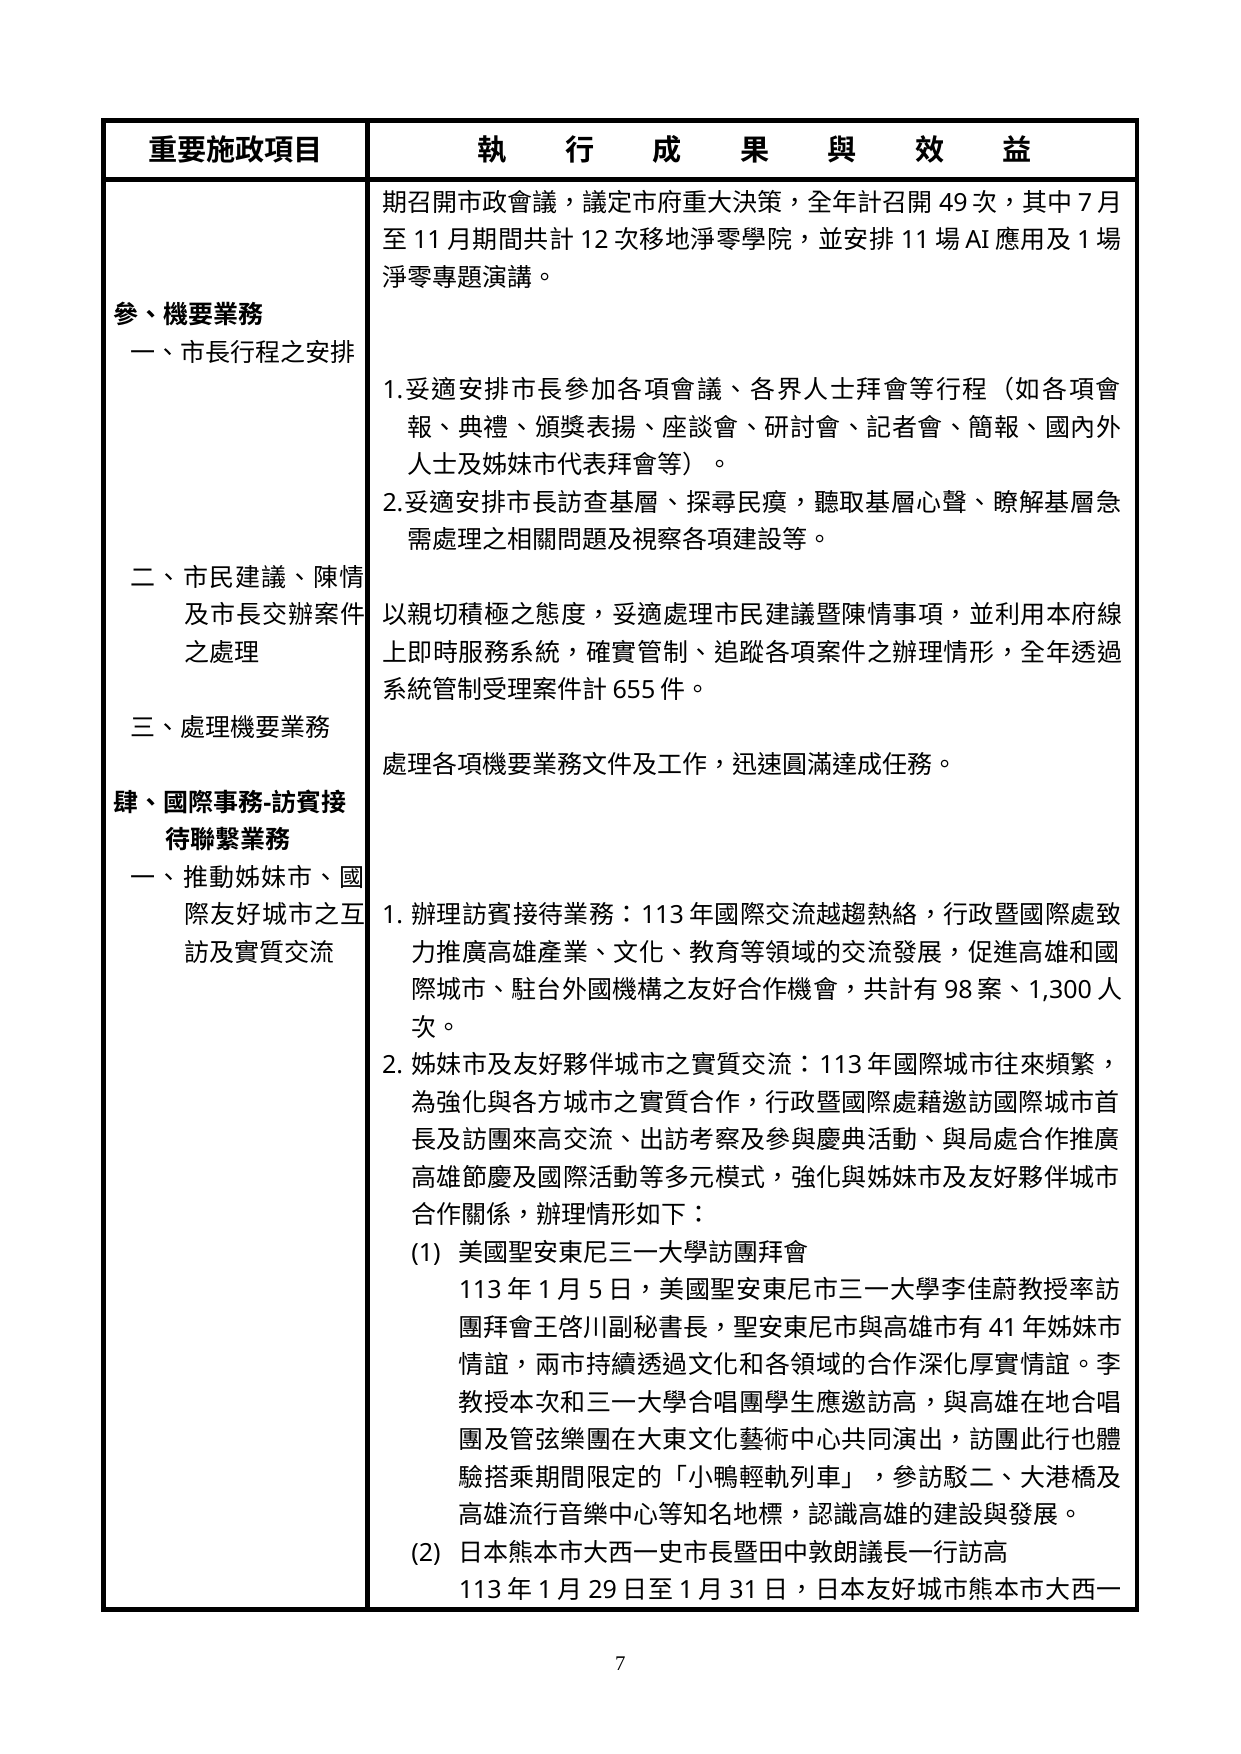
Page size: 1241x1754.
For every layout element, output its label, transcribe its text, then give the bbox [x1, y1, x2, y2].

table_header 執 行 成 果 與 效 益 [370, 123, 1135, 177]
table_cell 1.辦理四維及鳳山行政中心環境美綠化 (1)針對四維及鳳山行政中心大樓四周及庭園景觀樹木、花草進行綠美化，定期修剪整理，提供市民舒適的洽公環境。另於公共走道，定期更換擺飾各種花木盆栽，以提升辦公環境景觀，淨化室內空氣。 (2)依據本府四維及鳳山行政中心大樓環境清潔維護實施計畫，辦理環境清潔暨美綠化績效考核2次。 2.加強四維及鳳山行政中心會場利用 (1)為有效提供場地資訊，增進集會場所使用率，於行政暨國際處網站提供會場現況照片、設備簡介、場地使用申請書及單一申請窗口等申辦服務資訊。 (2)113年度四維行政中心中庭、廣場及大禮堂計開放109場次，各會議室等受理申請使用計1,468場次；鳳山行政中心中庭、廣場、大禮堂及多媒體會議室計開放155場次，各會議室等受理申請使用886場次。 3.推動綠色環保採購及優先採購身心障礙福利機構物品 113年度綠色採購，指定項目採購達成率為100%；另113年度優先採購身心障礙福利機構團體生產物品，達成法定比例5%。 4.打造與民眾友善互動之公共空間 (1)受理本府各機關學校申請於四維及鳳山行政中心電梯內海報夾張貼海報計27次，讓市政服務資訊更普及，延伸本府服務市民朋友的觸角。 (2)受理本府各機關學校申請於四維行政中心中庭LED電視牆播放市政宣導短片。 1.辨理四維及鳳山行政中心建築、水電、空調、消防、電梯、通信、廣播、監視系統等公共設備之保養維護管理及各機關申請維修，113年度受理案件計886件，有效維護辦公環境正常運作。 2.辦理四維及鳳山行政中心大樓「高低壓電氣設備檢驗」、「消防設備安全檢查及改善」、「建築物公共安全檢查申報」、「溫室氣體盤查輔導及外部查證案」等業務，以確保公共安全及節能減碳。 1.經管市有宿舍44間，包括首長宿舍3間、多房間職務宿舍32間、單房間職務宿舍6間及眷舍3間。 2.首長職務宿舍（市長官邸）活化，並提供予機關學校或經政府立案之公司、行號或團體等申請辦理展覽、座談會、會議等使用，113年度受理申請借用37場次。 3.為維護宿舍居住品質，不定期派員進行宿舍設施巡查，力求即時修繕、設備汰換。每年6、12月辦理2次宿舍居住事實查考作業。 4.部分宿舍空地及眷舍空屋提供予前金區公所作為綠美化基地及里民休閒聯誼處所，以活化使用。 1.辦理財產新增或報廢減損作業，亦按期彙送各類統計報表至管理系統。 2.經管四維及鳳山行政中心之財產及物品年度盤點工作。 3.不定期辦理財產清查移撥、捐贈、變賣等，以活化並發揮財產最大使用價值。 1.辦理四維行政中心辦公大樓113年防護團講習，參訓人員66人。 2.辦理四維、鳳山行政中心辦公大樓場域113年度自衛消防編組訓練各2次，並將演練成果彙送主管機關消防局備查。 1.辦理四維及鳳山行政中心消防設備汰換工程，提升幫浦能效，新增授信總機自我偵測及防護、多樣式語音警報及警報自動再鳴響功能。 2.辦理鳳山行政中心節能績效保證專案，汰換鳳山行政中心前棟2台冰水主機，降低耗電量，提升使用能效並落實節能減碳。 1.本府臨時人員進用之審核 依據高雄市政府所屬各機關學校臨時人員進用及運用要點規定，合理審核各機關提報進用臨時人員需求，以撙節公帑。截至113年底召開進用臨時人員審核小組會議計11次，審核衛生局、運動發展局、教育局等機關31項提案，同意進用223人。 2.辦理績優基層人員選拔與表揚活動 於113年7月8日假四維行政中心大禮堂由陳其邁市長親自頒獎，表揚50名績優基層人員，頒發獎座及每人獎金1萬元，以肯定辛勞奉獻的基層同仁。 3.辦理職工管理研習 113年分別辦理KPSN2職工人事系統功能說明與實機操作班共4場次，計132人參訓，以提升本府各機關學校職工管理人員對於職工之僱用、待遇給與、差假勤惰、考核獎懲、退休撫卹及人事資料管理等專業知能。 4.辦理基層人員研習講座 113年辦理別讓你的勞保權益睡著了研習班、我的退休後人生研習班、培養職場情緒傷害防護力研習班等3場研習課程，計110人參訓，充實本府各機關所屬基層人員工作知能及啟發工作熱忱。 5.完成勞工退休準備金專戶撥補 為符合勞動基準法第56條第2項規定，113年完成本府各機關勞工退休準備金專戶撥補差額2億3,930萬977元。 6.控管職工人事費成長 依據本府事務勞力替代措施推動方案及開源節流實施要項計畫，落實員額精簡政策，控管人事費成長。113年計精簡工友224人，節省經費1億5,167萬元，精簡業務助理51人，節省經費2,214萬元，共計節省經費1億7,381萬元。 7.辦理工友網路徵才 為落實節能減紙政策，本府所屬各機關、學校如有工友(含技工、駕駛)缺額，可將徵才資訊送行政暨國際處，統一於工友事求人網頁公告，讓職工同仁上網閱覽。113年協助各機關上網公告212次，預估可節省紙張及碳粉費用16萬8,460元。 1.辦理車輛先期審查作業 依據高雄市政府年度施政計畫先期作業要點及中央政府各機關學校購置及租賃公務車輛作業要點，辦理114年度購置公務車輛先期審查作業，共計核列電動車12輛、油電小客車28輛、電動機車96輛、特種車480輛及續租87輛等，經費合計5億4,095萬8,000元。 2.辦理線上申請派用公務車 113年度於線上申請派遣公務車（含禮賓車）計1,543車次。 3.核發臨時停車證 依高雄市政府四維及鳳山行政中心停車場使用管理要點規定113年核發公務臨時停車證1萬709張。 4.製發兩行政中心公務汽機車使用之平面及地下停車證 依高雄市政府四維及鳳山行政中心停車場使用管理要點規定，製發 114~115年停車證數量956張。 1.113年4月25、26日配合監察院辦理112年度第2次地方機關巡察，巡察委員為林國明委員及張菊芳委員，除受理民眾暨團體陳情計9件次外，並分別赴市議會拜會議長康裕成及本府拜會市長陳其邁。且巡察「高雄輕軌交通事故研析與因應策略」，並實地視察「前鎮街口」，另巡察「長期照顧政策執行情形」，並實地視察「高雄市高齡整合長期照護中心」。 2.113年10月24、25日，配合監察院辦理113年度第1次地方機關巡察，巡察委員為葉宜津委員及王美玉委員，除受理民眾暨團體陳情計3件次外，並分別赴市議會拜會議長康裕成及本府拜會市長陳其邁。且巡察「高雄立市楠梓足球場之管理及營運情形」，並實地視察「高雄立市楠梓足球場」，另巡察「茂林情人谷溫泉會館重新營運困境與活化措施」，並實地視察「茂林情人谷溫泉會館」。 1.辦理行政暨國際處研考業務管控及處理。 2.辦理電話服務品質及禮貌測試 依據「高雄市政府行政暨國際處電話服務品質及禮貌測試執行計畫」，不定期進行電話服務品質及禮貌測試，113年度計辦理2次測試、抽測計16人次，導入專業、親切、高效率的電話服務品質，建立良好服務形象，提升服務品質。 3.辦理113年度風險管理作業 為加強各機關內部各項施政計畫管控及落實執行，市府函文請各機關於110年起參照行政院相關規定辦理風險管理作業，行政暨國際處依市府規定於113年2月28日前完成113年度「行政暨國際處風險管理作業計畫書」，俾據以執行，以落實風險管理，實現施政績效。 為保障消費者權益，主動會同主管機關查察主要消費場所及消費商品，如預售屋銷售建案及飯店房價稽查、學校營養午餐、汽車維修定型化契約、自助洗衣店及健身中心聯合查核、觀光遊樂業檢查暨督導考核、果菜批發市場醃漬食品抽驗、月子中心查核、瘦身美容業聯合稽查等項目，加強查察大型百貨公司、商場、量販及視聽歌唱民生消費食品安全及物價查訪，並在重要民俗年節期間，加強民生食品消費安全查察工作，113年計查核47次、212家。 1.建置消費者保護專屬網頁，提供消費者保護相關資訊，並加強消費者保護知識教育宣導。 2.113年行政暨國際處消費者保護官透過媒體專訪，或受邀請擔任講座或至機關學校、民間團體等進行消費者保護教育宣導，共計17場次。 3.不定期的透過網路、電台、有線電視跑馬燈等管道，加強宣導「1950消費者服務專線」與消費者保護相關資訊。 1.113年10月8日與行政院消費者保護處於市府合辦教育研習，課程計有「訂席、外燴服務定型化契約應記載及不得記載事項及契約範本介紹」及「線上遊戲服務爭議之預防與處理」。 2.參加人員計有本府消保業務目的事業主管機關、社團法人台灣消費者保護協會、財團法人中華民國消費者文教基金會南區分會及本府消保志工等52名參加。從衛福部依據消保法第17條所研擬的「訂席、外燴（辦桌）服務定型化契約應記載及不得記載事項」草案及修法歷程介紹、出席人數未達保證桌人數企業經營者得提供寄桌或等值商品服務等，到網路連線遊戲常見爭議（外掛使用、代儲、現金交易、機會型商品、契約終止及退費），對於訂席、外燴服務定型化契約及線上遊戲服務爭議之處理實務有更深刻的認識，有利於協助處理民眾消費爭議，俾保障市民消費權益。 為進一步有效保障消費者權益，113年受理消費事件諮詢計1萬8,752人次；受理消費爭議第一次申訴6,552件，第二次申訴1,418件；辦理消費爭議調解會議計12次，調解204件。 1.遴聘本市消費爭議調解委員會委員 依據「直轄市縣(市)消費者爭議調解委員會設置要點」第2點規定，敦聘府外學者、專業人士、工商團體及消保團體代表等11人與本府消保官4人，擔任本市消費爭議調解會委員，任期自112年3月1日至114年2月28日。 2.遴聘本府消費者保護委員會委員 依據「高雄市政府消費者保護委員會設置要點」第3點辦理，聘請專家學者、工商團體、消保團體及青年學生代表等9人與本府機關代表7人，籌組本府消費者保護委員會，現由羅副市長擔任召集人，任期自112年6月1日至114年5月31日。 分別於113年6月27日、12月25日，召開本府消費者保護委員會議，討論「加強瘦身美容服務查核工作報告，俾預防爭議並維護消費者權益」專案報告、「持續落實托育服務監督管理，以保障市民消費權益」專案報告、「加強夜市、市場攤商安全衛生與充分揭露交易資訊管理，以有效預防與處理消費爭議」專案報告、「持續落實路外停車場管理，俾有效保障消費者權益」專案報告等議案，精進本府消保工作，俾保障民眾消費權益。 賡續擴大本府公文電子交換服務範疇，提升公私部門間之業務溝通聯繫效率，依據「高雄市政府公文電子交換作業要點」，持續受理本市民間組織及團體申請使用本府公文電子交換服務。截至113年12月已受理106個民間組織及團體之申請服務，提升文書資訊服務效能，兼以落實節能減紙減碳政策。 1.113年度辦理原住民事務委員會、海洋局、橋頭、杉林、桃源、那瑪夏、苓雅、路竹、阿蓮、茄萣、旗山區公所等11個機關考評作業，考評結果路竹區公所甲等，將持續辦理各機關檔案管理考評，強化各機關檔案管理效能及檔管人員素質，妥善保存施政紀錄。 2.輔導高雄市政府青年局、高雄市立中醫醫院參加國家發展委員會檔案管理局第21屆金檔獎評獎；輔導稅捐稽徵處黃科員香樺參加第21屆金質獎而獲獎。截至113年，本府計有36個機關榮獲金檔獎、47位檔管人員榮獲金質獎殊榮，績效全國第一。 3.賡續辦理府管檔案移交作業，提升檔案典藏、檢調及應用效益。 1.為強化核心系統-本府第二代公文整合系統及公文電子交換系統之資訊安全，於113年12月5日通過第三方複驗，維持行政暨國際處ISO 27001:2022證書有效性。 2.113年7月29日與113年7月31日辦理行政暨國際處資安政策與目標宣導暨資通安全研習課程，計2場次、117人次參訓。 1.為促進公眾參與，增進民間對公共事務的瞭解、信賴及監督，配合本府開放資料(Open Data)政策，113年計已開放27項資料集供民眾下載使用。同時逐步轉置資料集格式為開放性格式，提升開放資料質量及可用性，讓政府施政資料得以活化加值運用。 2.為落實市政資訊公開，促進民眾了解相關施政及權益，每週一、四定期發行「高雄市政府電子公報」，彙整刊載本府市法規、行政規則、各式政令、公告、公式送達等各類攸關民眾權益之資訊，作為民眾與本府間溝通的橋梁，全年計出刊125期。 為增進市府各機關橫向聯繫、加強各機關與區公所間溝通協調，定期召開市政會議，議定市府重大決策，全年計召開49次，其中7月至11月期間共計12次移地淨零學院，並安排11場AI應用及1場淨零專題演講。 1.妥適安排市長參加各項會議、各界人士拜會等行程（如各項會報、典禮、頒獎表揚、座談會、研討會、記者會、簡報、國內外人士及姊妹市代表拜會等）。 2.妥適安排市長訪查基層、探尋民瘼，聽取基層心聲、瞭解基層急需處理之相關問題及視察各項建設等。 以親切積極之態度，妥適處理市民建議暨陳情事項，並利用本府線上即時服務系統，確實管制、追蹤各項案件之辦理情形，全年透過系統管制受理案件計655件。 處理各項機要業務文件及工作，迅速圓滿達成任務。 辦理訪賓接待業務：113年國際交流越趨熱絡，行政暨國際處致力推廣高雄產業、文化、教育等領域的交流發展，促進高雄和國際城市、駐台外國機構之友好合作機會，共計有98案、1,300人次。 姊妹市及友好夥伴城市之實質交流：113年國際城市往來頻繁，為強化與各方城市之實質合作，行政暨國際處藉邀訪國際城市首長及訪團來高交流、出訪考察及參與慶典活動、與局處合作推廣高雄節慶及國際活動等多元模式，強化與姊妹市及友好夥伴城市合作關係，辦理情形如下： 美國聖安東尼三一大學訪團拜會 113年1月5日，美國聖安東尼市三一大學李佳蔚教授率訪團拜會王啓川副秘書長，聖安東尼市與高雄市有41年姊妹市情誼，兩市持續透過文化和各領域的合作深化厚實情誼。李教授本次和三一大學合唱團學生應邀訪高，與高雄在地合唱團及管弦樂團在大東文化藝術中心共同演出，訪團此行也體驗搭乘期間限定的「小鴨輕軌列車」，參訪駁二、大港橋及高雄流行音樂中心等知名地標，認識高雄的建設與發展。 日本熊本市大西一史市長暨田中敦朗議長一行訪高 113年1月29日至1月31日，日本友好城市熊本市大西一史市長與田中敦朗議長共率府會訪團訪高，拜會陳其邁市長商談半導體產業、城市交通及水資源運用等議題，並前往考察輕軌、捷運等市政建設，了解高雄城市發展規劃及成果。 日本熊本縣知事公室訪高拜會及參訪輕軌 113年2月6日，日本友好城市熊本縣知事公室廣報組山本智勇一行拜會行政暨國際處及觀光局，與本市交流觀光行銷及物產宣傳策略，並參訪輕軌熊本熊車廂。 邀請姊妹市及友好夥伴城市參與2024高雄燈會 113年2月18日至2月20日，行政暨國際處邀請姊妹市及友好夥伴城市訪高，參加「2024冬日遊樂園」活動並欣賞黃色小鴨，共有來自友邦史瓦帝尼首都姆巴巴內市、美國波特蘭市、韓國釜山市、日本熊本縣、熊本市、佐渡市等六個城市代表團齊聚高雄，一同見證高雄10年來的蛻變。訪團除觀賞睽違10年重返高雄的黃色小鴨、體驗創意自力造筏、冬日遊樂園市集外，亦搭乘輕軌參訪亞洲新灣區、駁二藝術特區、高雄流行音樂中心，也參觀衛武營國家藝術中心、佛光山，以及前往美濃進行手繪紙傘、現採橙蜜番茄等活動，讓各國訪賓深刻感受高雄豐富的自然與人文特色。 史瓦帝尼王國姆巴巴內市市長率團訪高拜會 113年2月18日，史瓦帝尼王國首都姆巴巴內市時任Vusi Wilson Tembe市長率團參加2024高雄燈會並拜會陳其邁市長，增進兩市教育等領域之深入互動。 美國波特蘭市市政委員率團訪高拜會 113年2月20日，美國奧勒岡州波特蘭姊妹市由時任丹瑞安（Dan Ryan）市政委員率市府成員，偕同波特蘭－高雄姊妹市協會、玫瑰節基金會、皇家玫瑰協會共18人參加高雄燈會並拜會高雄市政府，與羅達生副市長就促進兩市學生教育交流等議題進行討論。 羅達生副市長率團訪問日本熊本縣及熊本市友好城市 113年2月26日至2月29日，羅達生副市長率行政暨國際處、經濟發展局訪問日本熊本縣市，持續強化雙邊觀光文化、運動、半導體產業及智慧淨零等議題交流，羅達生副市長並與熊本市大西一史市長簽署「新創事業交流合作備忘錄」，以及拜會熊本縣時任蒲島郁夫知事就半導體產業、觀光、交通等議題交換意見，羅副市長亦參觀熊本產業復興博覽會高雄館，帶動高雄品牌宣傳效益。 高雄與科索沃首都普里斯提納締結姊妹市 113年3月20日至3月23日，科索沃首都普里斯提納市拉瑪（Përparim Rama）市長率團訪高參與「2024智慧城市論壇暨展覽」，並於22日拜會陳其邁市長舉行姊妹市締盟儀式，普里斯提納市成為高雄第39個姊妹市及友好夥伴城市。兩座城市未來將於智慧交通、智慧醫療、數位轉型、文化及教育等領域推動實質合作。 協助邀請姊妹市及友好夥伴城市參加「2024智慧城市論壇暨展覽」 113年3月21日至23日，本市辦理「2024智慧城市論壇暨展覽」，行政暨國際處協助邀請姊妹市及友好夥伴城市參加，共有史瓦帝尼姆巴巴內市及菲律賓宿霧市參與。 A.史瓦帝尼王國姆巴巴內市副市長訪高參與「2024智慧城市論壇暨展覽」 113年3月21日至3月23日，史瓦帝尼王國首都姆巴巴內市時任Ayandza Given Mcebo Sigudla副市長受邀參加「2024智慧城市論壇暨展覽」，並於21日拜會羅達生副市長，雙方暢談兩市智慧城市發展，並就英語教育師資等議題進行交流。 B.菲律賓宿霧市市長率團參與「2024智慧城市論壇暨展覽」 113年3月21日至3月24日，時任菲律賓宿霧市麥克．拉瑪(Michael L. Rama)市長率團參與「2024智慧城市論壇暨展覽」活動，並於22日拜會陳其邁市長，陳市長表示，高雄和宿霧都為重要的港灣城市，期待能與宿霧市深化觀光、文化、淨零、產業等領域的合作，深化姊妹市關係。拉瑪市長則回應，兩市擁有超過50年歷史的姊妹市關係，盼能透過參與智慧城市展覽交流各項經驗，提升雙方城市友好情誼。 出訪美國波特蘭姊妹市參與「波特蘭玫瑰節」 113年6月5日至10日，時任陳盈秀副秘書長與市議會及高雄樹德家商表演團隊聯合出訪美國波特蘭姊妹市，參與該市年度盛會「波特蘭玫瑰節」。期間並拜會時任丹瑞安(Dan Ryan)市政委員、出席由時任泰德惠勒(Ted Wheeler)市長舉辦之姊妹市接待會，亦參與玫瑰節花車大遊行，欣賞樹德家商學生「金球飛舞」表演。 邀請姊妹市及友好夥伴城市參與「2024愛河端午龍舟嘉年華」 113年6月9日至11日，行政暨國際處與運動發展局合作，邀請姊妹市及友好夥伴城市參加「2024愛河端午龍舟嘉年華」，計有日本熊本縣及熊本市、美國小岩城市與會。除體驗愛河划龍舟以外，亦安排訪賓參訪內惟藝術中心、高雄市立圖書館總館，體驗藍曬印相法文創手作，以及搭乘輕軌和文化遊艇，遊覽知名的龍貓隧道、亞洲新灣區建設等，帶領訪賓認識高雄的多元魅力與市政發展進程。 高雄與聖克里斯多福及尼維斯首都巴士底締結姊妹市 113年6月25日，我國友邦聖克里斯多福及尼維斯總理特倫斯‧德魯(Terrance Drew)訪高與陳其邁市長會晤，雙方分別代表高雄市及克國首都巴士底市(Basseterre)簽署姊妹市協定，巴士底市成為高雄市第40個締盟城市。陳市長並與德魯總理共同揮舞繪有台克兩國國旗以及高雄城市意象的「大漁旗」，象徵兩國、兩市共榮發展，也盼未來高雄與巴士底在智慧城市、醫療、永續發展以及觀光文化等領域發展實質合作，促進城市關係、深化兩國民主邦誼。 李懷仁副市長率團參與日本友好城市八王子市之八王子祭 113年8月3日至5日，李懷仁副市長率教育局、民政局，並偕中華藝術學校師生出訪參與日本友好城市八王子市之八王子祭，期間拜會八王子市初宿和夫市長與NPO八王子台灣友好交流協會黑須隆一理事長，交流產業、城市治理、農產品及教育等議題。訪團亦參訪東京多摩未來資訊中心、橫濱倉庫群以及豐洲美術館，拓展和日本之交流機會。 2024高雄國際夏令營 113年8月15日至19日，行政暨國際處舉辦「2024高雄國際夏令營」，邀請本市之姊妹市及友好夥伴城市，以及各國大學生來高，與在地大學生一起從藝術文化、市政建設、科技產業等方面深度認識高雄特色。今年活動有來自美國、日本、韓國、越南、菲律賓、墨西哥、馬來西亞、斯洛伐克8國及台灣共35名大學生參加，於5天4夜行程裡參觀高雄流行音樂中心、駁二藝術特區與圖書館總館永續綠建築，並搭乘輕軌體驗高雄低碳運具、深入美濃品味客家傳統風情、在日光小林社區感受大武壠族的原民活力，充分體驗高雄科技與文化兼具的魅力，也讓各國學生透過夏令營的互動分享建立緊密情誼、從青年世代扎根高雄與國際間的友好交流關係。 歡迎史瓦帝尼王國青年外籍老師 113年9月13日，行政暨國際處張硯卿處長偕教育局吳立森局長代表市府設宴歡迎非洲友邦史瓦帝尼青年外籍老師，前來高雄各級學校進行英語教學。張硯卿處長感謝青年教師協助推進高雄的雙語教育，並進一步深化本市與史瓦帝尼首都姆巴巴內市的姊妹市情誼與實質互動。 與象牙海岸聖佩德羅市締盟結姊妹市 113年11月5日，象牙海岸聖佩德羅市西塞（KEITA Nakaridja EPSE CISSE）市長率團訪高，與陳其邁市長簽署高雄市與聖佩德羅市姊妹市協定，聖佩德羅市成為高雄第41個姊妹市及友好夥伴城市，厚實台象兩國情誼，也是外交部111年復設駐象牙海岸台北代表處以來，具指標性與象徵性的台非城市關係重要進展。陳市長表示，高雄與聖佩德羅市同為港灣城市，雙方將攜手開啟青年教育、文化等領域進一步合作。 「大港好克─國際學伴計畫」深化友邦及姊妹市互動 113年11月23日至24日，為促進高雄與聖克里斯多福及尼維斯首都巴士底姊妹市青年國際交流，市府首度與聖克里斯多福及尼維斯大使館合辦「大港好克─國際學伴計畫」，兩天活動帶領兩國學子走訪高雄駁二藝術特區、大港橋及進行哈瑪星文史巡禮等，並透過一對一學伴友好互動深化青年國際情誼。 與駐台機構合辦城市行銷等國際活動 與法國在台協會、台灣法國人協會合辦「法國生活節在高雄」 113年6月7日至9日，本府與法國在台協會、台灣法國人協會首度合辦「法國生活節在高雄—普羅旺斯的海風，相遇在駁二」活動，包含法式美食、手作市集、文化體驗及法式餐廳等內容，搭配來自法國的表演團體演出、露天電影、主題講座、足球與滾球運動體驗及企業圓桌論壇等活動，3天活動累計超過11萬人次參與，促進高雄與法國多元交流與連結。 與日本台灣交流協會首度合辦「2024台日大港水果祭」 113年8月24日至25日，市府與日本台灣交流協會首度合辦「2024台日大港水果祭」，於高雄流行音樂中心海風廣場邀集百家攤商市集，共同推廣台日水果、相關週邊食品及商品，行銷城市特色及物產，並透過舞台表演、互動遊戲，以及邀請台日人氣KOL出席，促進台日文化交流，兩天活動共吸引10萬民眾到場體驗台日年度夏日盛事。 與西班牙商務辦事處首度合辦西班牙國慶慶祝會 113年10月18日，市府與西班牙商務辦事處合作，首度於高雄舉行西班牙國慶慶祝會，陳其邁市長感謝西班牙支持台灣的國際參與，以及選擇高雄舉辦國慶慶祝會；西班牙商務辦事處Eduardo Euba處長亦感謝市府對活動之協助，期盼持續強化合作。 與印度台北協會首度合辦「印度排燈節」 113年10月26日，市府與印度台北協會首次合作舉辦「印度排燈節」，活動包含充滿印度風情的舞台歌舞表演，匯聚印度美食、Henna手繪及工藝品的特色市集，並安排仙女棒體驗及煙火秀展現排燈節「內心之光」節日意象，吸引逾3萬人次參與這場印度文化盛典。陳其邁市長、印度台北協會葉達夫會長，以及駐高機構代表和台印貴賓皆共襄盛舉，與在場民眾共度溫馨繽紛的印度節慶。 協助辦理城市國際活動 協助辦理「2024智慧城市論壇暨展覽」訪賓拜會 113年3月21日至23日，本市辦理「2024智慧城市論壇暨展覽」，行政暨國際處協助辦理斐濟首都蘇瓦市特維塔主席拜會、亞太都市合作網(CityNet) 金正基時任執行長拜會。 協助邀請駐台機構參與「2024愛河端午龍舟嘉年華」 113年6月9日至11日，行政暨國際處與運動發展局合作，邀請駐台機構參加「2024愛河端午龍舟嘉年華」，計有美國在台協會高雄分處、日本台灣交流協會高雄事務所、馬尼拉經濟文化辦事處高雄分處、泰國貿易經濟辦事處高雄勞工處、海地大使館、馬紹爾群島共和國大使館、史瓦帝尼大使館、波蘭台北辦事處、法國在台協會、英國在台辦事處、西班牙商務辦事處、印度台北協會參與體驗愛河龍舟比賽盛會。 出訪考察交流 林欽榮副市長率團參與新加坡世界城市高峰會 113年6月1日至5日，林欽榮副市長率團赴星參加2024世界城市高峰會並發表演講，展現高雄近年致力於發展智慧城市的成果，會中亦與各國代表進行經驗分享交流。訪問期間也參訪新加坡水利工程設施、社會住宅及拜會建屋發展局等單位，了解星國都市規劃及建設政策成果。 林欽榮副市長率團出訪日本和歌山市簽署交流促進備忘錄 113年11月12日至14日，林欽榮副市長與市議會康裕成議長率府會代表團訪問日本和歌山市，與尾花正啓市長簽署交流促進備忘錄，攜手推動經貿、教育、體育及觀光等領域之實質合作。 接待重要國際貴賓及活動辦理 史丹佛大學學者訪團訪高拜會 113年1月3日，美國史丹佛大學胡佛研究所祁凱立（Dr. Kharis Templeman）博士與美國奧克蘭大學蘇巧寧副教授率領奈特—漢尼斯學者獎學金（Knight-Hennessy Scholars）訪團拜會市府，與陳其邁市長討論半導體、商業、人文教育、社會福利等多元議題。 台灣安倍晉三之友會訪高拜會 113年1月22日，台灣安倍晉三之友會由葉建揚執行長偕同時任日本產經新聞台北支局矢板明夫支局長，率錄取該會第二屆獎學金的日本在台留學生訪高拜會陳其邁市長。陳市長表示感謝台灣安倍晉三之友會長期推動台日交流，並盼日本學生於在學期間更了解台灣，讓台日關係更加友好。 日本島根縣出雲市議會訪高拜會 113年1月24日，日本島根縣出雲市議會7位市議員拜會陳其邁市長，商議增進兩市間觀光、中學生教育及農業等領域之合作交流事宜。 日本青森縣陸奧市山本知也市長訪高拜會 113年1月29日，日本青森縣陸奧市長山本知也率團拜會羅達生副市長，交流雙邊教育、海洋及觀光等合作議題。 日本富山縣光澤智樹議員訪高拜會 113年2月19日，日本富山縣議會冰見市代表光澤智樹議員拜會王啓川副秘書長，對於該市在能登半島大地震後，立即收到陳其邁市長和鼓山區長鄭明興的慰問，表達誠摯感謝。 美國加州托倫斯市台裔市長陳光豪訪高拜會 113年2月23日，美國加州托倫斯市（Torrance）陳光豪（George K. Chen）市長拜會羅達生副市長，洽談兩市經貿發展、新創產業以及淨零碳排等市政交流議題。 美國加州西柯汶納市時任吳桐淮副市長訪高拜會 113年2月26日，美國加州西柯汶納市（West Covina）時任吳桐淮（Tony Wu）副市長拜會林欽榮副市長，雙方就高雄經貿投資環境以及貿易、科技、人才、農漁產業等層面之合作機會交換意見。 日本國際友誼團愛媛俱樂部訪高拜會 113年2月27日，日本國際友誼團愛媛俱樂部由井出博美副會長率團拜會行政暨國際處，商談台日民間互動議題。 日本NPO法人OMOTENASHI國際協議會拜會 113年3月1日，日本NPO法人OMOTENASHI 國際協議會長野岩雄代表理事一行拜會行政暨國際處，就兩市於文化、教育及產業等面向之合作進行交流。 美國奧勒岡州伊凡斯眾議員拜會 113年3月15日，美國奧勒岡州伊凡斯眾議員（Paul Evans）與克萊姆（Brian Clem）前眾議員拜會郭添貴秘書長，雙方洽商教育、港口發展、防災救難演訓合作以及經貿互動等議題。 推廣高雄農特產品予日本友好學校 113年3月18日，繼112年橘高校訪高演出後，為持續深化台日之間城市及青年世代情誼，行政暨國際處、農業局、教育局及新聞局進行跨局處合作，直送高雄大樹金鑽鳳梨汁予日本京都橘高校吹奏樂部師生，高雄女中學生並特別錄製友好交流影片，邀請日本好朋友再來高雄。 與美日駐高機構推廣在地美食 113年3月19日，陳其邁市長與美國在台協會高雄分處(AITK)張子霖處長及日本台灣交流協會高雄事務所奧正史所長分享私房牛肉麵，以美食會友，並推廣在地美食文化。 紐西蘭羅托路亞市長拜會 113年3月20日，紐西蘭羅托路亞市（Rotorua）塔普塞爾市長（Tania Tapsell）拜會林欽榮副市長，雙方就城市永續發展、原住民族及觀光等合作議題交換意見。 CityNet時任金正基執行長拜會 113年3月21日，亞太都市合作網（CityNet）時任執行長金正基訪高參加 「2024高雄智慧城市論壇暨展覽」並拜會陳其邁市長，雙邊就環境永續及智慧城市等議題進行交流。 斐濟首都蘇瓦市主席特維塔拜會 113年3月23日，斐濟共和國首都蘇瓦市特維塔（Tevita Boseiwaqa）主席訪高參加「2024高雄智慧城市論壇暨展覽」，並拜會陳其邁市長商討環境永續、智慧城市等議題。 愛丁堡大學及英國CPC創新局拜會 113年3月25日，愛丁堡大學及英國CPC創新局訪高參加「2024智慧城市論壇暨展覽」並拜會行政暨國際處交流藝文、科技及智慧城市等議題。 日本東京都荒川區議員訪團拜會 113年3月26日，日本東京都荒川區議會東亞政治經濟研究會代表茂木弘議員率訪團拜會林欽榮副市長，討論高雄圖書館營運、輕軌建設及綠美化等城市發展經驗，訪團亦參訪高雄市立圖書總館，以及搭乘高雄輕軌遊覽港區與「龍貓隧道」等景點。 東京日台交流會高橋安喜夫副代表拜會 113年4月2日，一般社團法人東京日台交流會高橋安喜夫副代表拜會行政暨國際處，就鹿兒島縣鹿兒島市、種子島與本市可交流面向進行會商。 菲律賓北伊羅戈省馬諾托克省長拜會 113年4月11日，菲律賓北伊羅戈省(Province of Ilocos Norte)馬諾托克(Matthew Marcos-Manotoc)省長訪高拜會陳其邁市長。雙方洽談產業、淨零轉型、航運、再生能源、觀光與藝術文化等議題。 加拿大國際友誼團梅迪辛哈特俱樂部拜會 113年4月12日，加拿大國際友誼團梅迪辛哈特（Medicine Hat）俱樂部拜會行政暨國際處，商議國際交流及文化外交之合作等面向。 友邦巴拉圭參議長歐斐拉訪高 113年4月18日，南美洲友邦巴拉圭共和國國會暨參議院歐斐拉（Silvio Adalberto Ovelar Benítez）議長訪高，陳其邁市長歡迎並安排巴國民主友人搭乘文化遊艇，感受高雄港灣城市魅力及亞洲新灣區最新發展。郭添貴秘書長亦代表致贈紀念禮品及在地特產讓訪賓更加認識高雄特色。 阿曼國會諮詢議會財經委員會拜會 113年5月1日，阿曼國會諮詢議會財經委員會主席阿邁德．沙爾奇(H.E. Ahmed Said Al-Sharqi)議員率團拜會陳其邁市長，商討雙邊水產、觀光、經貿投資等領域交流事項。 熊本縣玉名市藏原隆浩市長拜會 113年5月27日，日本友好城市熊本縣轄下玉名市藏原隆浩市長率團訪高，與陳其邁市長針對文化表演、觀光及學生教育等合作議題交換意見。 阿拉伯聯合大公國杜拜經濟整合區管理局拜會 113年5月30日，阿拉伯聯合大公國杜拜經濟整合區管理局莫罕默德·薩瑞尼(Dr. Mohammed Al Zarooni)執行主席偕同那席爾·馬丹尼(Mr. Nasser Al Madani)資深顧問訪高拜會羅達生副市長，就智慧城市、淨零永續及經貿等議題進行交流。 日本參議院「TY會」拜會 113年7月2日，由日本參議員滝波宏文(TAKINAMI, Hirofumi)與參議員吉川有美(YOSHIKAWA, Yumi)設立之「TY會」偕友台議員訪高拜會陳其邁市長，討論各項台日互動關係議題。 與波蘭格丁尼亞市簽署城市合作意向書 113年7月30日，波蘭格丁尼亞(Gdynia)市科西奧雷克(Aleksandra Kosiorek)市長率團訪高，與陳其邁市長在波蘭台北辦事處高則叡(Cyryl Jacek Kozaczewski)處長見證下簽署城市合作意向書，期盼兩市在智慧城市等各領域展開合作，雙方並商議規劃在智慧交通、經貿、文化教育及港口發展等議題之交流。行政暨國際處亦安排訪團參訪高雄智慧運輸中心、駁二藝術特區、淨零學院、台灣港務公司及亞灣新創園，介紹高雄推動智慧城市及淨零永續成果，更加開創兩市實質合作機會。 日本眾議院佐佐木紀議員拜會 113年7月30日，身兼日華議員懇談會「地方交流促進小組」召集人的日本眾議院佐佐木紀議員訪高，與陳其邁市長會商高雄與日本學生旅行交流等合作事項。 日本和歌山市議會訪團拜會 113年7月30日，日本和歌山市議會丹羽直子議長偕日台友好和歌山市議會議員連盟遠藤富士雄會長一行訪高，與陳其邁市長洽談觀光、教育及城市交流等領域之合作。 日華親善橫濱市議會議員聯盟拜會 113年7月31日，日本「日華親善橫濱市議會議員聯盟」由小粥康弘團長率團訪高，與李懷仁副市長商談橫濱與高雄教育、災防等領域合作議題。 美國奧勒岡州4大學與文藻外語大學締結姊妹校 113年8月15日，美國奧勒岡州保羅．伊凡斯眾議員(Paul Evans)日偕同西奧勒岡大學(Western Oregon University)、東奧勒岡大學(East Oregon University)、南奧勒岡大學(Southern Oregon University)及奧勒岡理工大學(Oregon Institute of Technology)4所大學校長造訪高雄市文藻外語大學締結姊妹校，陳其邁市長及美國在台協會高雄分處張子霖處長皆出席見證簽署儀式，並樂見高雄與奧勒岡州合作關係更進一步，期許台美雙方拓展教育多元合作。 美加領袖人才參訪計畫訪團拜會 113年8月16日，外交部2024美加領袖人才參訪計畫訪團由美國麻薩諸塞州商務廳廳長郝伊平(Yvonne Hao)率團訪高，與羅達生副市長交流港口、科技、半導體產業供應鏈、智慧城市及城市外交等議題。 日本秋田縣佐竹敬久知事拜會 113年8月21日，日本秋田縣佐竹敬久知事率團訪高，陳其邁市長期待雙方於長期友好交流基礎上持續深化文化觀光及產業領域合作關係。秋田縣亦於高雄百貨辦理物產展推廣農特產品，並熱情參與2024台日大港水果祭，讓台灣及高雄民眾更加認識秋田。 英國蘇格蘭愛丁堡市議會通過高雄友好決議 113年8月22日，英國蘇格蘭首府愛丁堡市議會通過與高雄市關係(Relationship with the City of Kaohsiung)報告案，表達未來持續強化夥伴關係，並發展各領域實質交流；亦期盼高雄能與愛丁堡大學、商會等單位討論合作事宜。 日本熊本學園大學與高雄科技大學拜會 113年9月2日，日本熊本學園大學與高雄科技大學應用日語系師生拜訪行政暨國際處張硯卿處長，日本台灣交流協會高雄事務所奧正史所長共同與會。訪團透過市府簡報了解高雄發展歷史及台日友好交流歷程。 美國東南地區州議會領袖訪問團拜會 113年9月4日，美國東南地區州議會領袖訪問團由團長肯塔基州參議長史岱佛（Robert Stivers）率肯塔基州、喬治亞州、田納西州、北卡羅萊納州、南卡羅萊納州、阿拉巴馬州等東南地區六州參眾議員拜會陳其邁市長。陳其邁市長感謝美國對於台灣民主的堅定支持，盼持續深化台美青年及教育等互動關係。 出席日本「育櫻會」歡迎晚宴 113年9月12日，陳其邁市長出席由台灣之友會黃崑虎總會長舉辦之日本「育櫻會」訪團歡迎晚宴，與日本育櫻會松澤寛文會長及訪團成員交流促進台日友好關係。 英國蘇格蘭愛丁堡市議會議長視訊拜會 113年9月13日，繼愛丁堡市議會8月通過友好高雄決議案後，陳其邁市長與愛丁堡市議會時任凱米‧戴伊議長(Cammy Day)進行視訊會談，針對文化藝術、智慧城市、新創產業等議題商議合作方向。 瑞士台灣商工會聯合總會拜會 113年9月25日，瑞士台灣商工會聯合總會謝瑾會長率團拜會行政暨國際處張硯卿處長，就2025WHA日內瓦遊行、瑞士城市與高雄互動、農產和科技交流等議題進行討論。 韓國高陽市自治管理局拜會 113年9月27日，韓國高陽市自治管理局朴魯善局長率團拜會行政暨國際處張硯卿處長，就簽署友好交流合作備忘錄、教育及公務員交流等議題進行討論。行政暨國際處並協助安排參訪亞灣新創園，訪團亦與經發局就招商及會展產業等議題交換意見。 高雄首度合辦GCTF國際研討會 113年10月1日至2日，高雄市政府首度與外交部、美國在台協會、日本台灣交流協會、澳洲辦事處、加拿大駐台北貿易辦事處，以及國家災害防救科技中心、海洋委員會、國家人權委員會等單位合辦GCTF(全球合作暨訓練架構)「氣候變遷對海洋的影響」國際研討會，高雄市政府也成為全台第一個參與合辦GCTF的地方政府。羅達生副市長代表出席開幕式歡迎來自21國包括氣候變遷、海洋及科學領域的國際學者專家齊聚高雄。羅副市長分享「海洋首都」高雄作為全台最大港灣城市，持續打造智慧港灣，因應氣候變遷做出適切政策回應。行政暨國際處張硯卿處長亦代表市府進行簡報，介紹高雄港、駁二藝術特區的蛻變，以及在半導體、綠色運輸、演唱會經濟、城市外交等方面成果。共計161名與會者以實體及線上方式參與研討會，讓國際友人了解高雄城市轉型發展經驗，以促成更多國際合作機會。 友邦吐瓦魯國總理訪高 113年10月11日，友邦吐瓦魯國戴斐立(Feleti Penitala Teo)總理率團出席國慶活動並訪高會晤陳其邁市長，雙邊暢談氣候變遷、智慧防災、漁業交流、城市關係等議題。 蘇格蘭議會友台事務跨黨派小組拜會 113年10月12日，蘇格蘭議會友台事務跨黨派小組共同主席格林傑(Jamie Greene)議員、共同主席格蘿妲(Rhoda Grant)議員及雅嬁(Karen Adam)議員共同出席國慶活動，並南下拜會陳其邁市長洽談雙方智慧城市、經貿科技、醫療及城市等多元合作機會。 日本新潟縣五泉市田邊正幸市長拜會 113年10月16日，日本新潟縣五泉市田邊正幸市長率團拜會陳其邁市長，商議觀光、文化及農業領域交流，田邊市長並代表五泉市捐贈賑災金慰問山陀兒颱風災情。訪團亦於農業局與甲仙區公所安排下參訪當地商家和農家，促進芋頭等農產品及區政合作。 非洲阿彌陀佛關懷中心拜會 113年12月11日，非洲阿彌陀佛關懷中心創辦人慧禮法師帶領史瓦帝尼分院師生拜會羅達生副市長，羅副市長表示感佩阿彌陀佛關懷中心長期深耕非洲的善心義舉，市府亦拋磚引玉加入助養行列，盼與民間共同支持公益善行。院童為感謝台灣各界長年來支助的愛心善行，亦現場演唱多首經典台語歌曲，用笑容和舞蹈展現活潑與熱情。 與青森縣、陸奧市簽署國際交流促進備忘錄 113年12月16日，日本青森縣宮下宗一郎知事與陸奧市山本知也市長聯合率團訪高，於日本台灣交流協會高雄事務所奧正史所長見證下，與陳其邁市長簽署國際交流促進備忘錄，三方未來將共同推動在農漁物產、台日觀光及教育、產業等領域交流合作。 日本靜岡縣沼津市長賴重秀一拜會 113年12月17日，日本靜岡縣沼津市賴重秀一市長率團訪高，盼延續兩市因日治時期工程師飯田豐二設計下淡水溪鐵橋(高屏舊鐵橋)等事蹟結下之情誼，並促成雙方在觀光領域的推廣合作。在陳其邁市長見證下，賴重市長與觀光局長高閔琳簽署觀光交流協定，陳市長表示樂見雙方未來攜手促成更多觀光交流，大樹區公所亦安排訪團參訪飯田豐二先生建造之下淡水溪鐵橋及飯田豐二先生紀念碑等，增進兩市在歷史與觀光層面的連結與互相了解。 與烏克蘭利沃夫市簽署完整城市網絡意向書 113年12月30日，烏克蘭西部第一大城利沃夫市(Lviv)薩多維市長(Andriy Sadovyy）率團訪高拜會陳其邁市長，雙方針對醫療合作及社區重建等議題進行深入交流，並簽署「完整城市網絡(UNBROKEN Cities Network)」意向書，象徵高雄市支持和平，並對建立互助網絡的認同。 5.強化與駐台機構互動 瑞士商務辦事處陶方婭處長訪高拜會 113年1月23日，瑞士商務辦事處陶方婭(Claudia Fontana Tobiassen)處長拜會陳其邁市長，雙方就高雄經貿投資環境、觀光、產業轉型以及與瑞士的潛在合作機會交換意見。 日本台灣交流協會高雄事務所奧正史所長出席2024高雄燈會歡迎午宴 113年2月19日，行政暨國際處舉辦歡迎午宴宴請參與「2024冬日遊樂園」之姊妹市及友好夥伴城市，日本台灣交流協會高雄事務所奧正史所長亦出席和各城市代表進行互動。 陳其邁市長出席英國在台辦事處「南台灣感恩酒會」 113年2月22日，陳其邁市長出席英國在台辦事處舉辦之「南台灣感恩酒會」，並與時任鄧元翰（John Dennis）代表討論高雄與英國各項合作議題。 泰國貿易經濟辦事處文那隆代表拜會 113年3月15日，泰國貿易經濟辦事處文那隆代表履新拜會陳其邁市長，討論雙邊觀光、智慧城市及泰國陸橋計畫等交流議題。 斯洛伐克經濟文化辦事處霍布諾代表拜會 113年3月18日，斯洛伐克經濟文化辦事處霍布諾（Bruno Hromy）代表拜會陳其邁市長，探討雙方電動巴士及數位科技等領域合作。 拜會印度台北協會葉達夫會長 113年4月10日，行政暨國際處張硯卿處長拜會印度台北協會葉達夫(Manharsinh Yadav)會長，就雙方各項合作事宜交換意見。 出席2024新加坡電影節開幕記者會活動 113年4月13日，郭添貴秘書長出席由新加坡駐台北商務辦事處、文化部以及高雄電影館共同規劃舉辦之「2024新加坡電影節開幕記者會」活動，並代表市府開場致詞。 法國在台協會龍燁主任訪高拜會 113年4月17日，法國在台協會龍燁（Franck Paris）主任拜會陳其邁市長，洽商體育、藝文活動等領域之互動。 澳洲辦事處馮國斌代表訪高拜會 113年4月18日，澳洲辦事處馮國斌代表（Robert Fergusson）首度訪高拜會陳其邁市長，擔任台澳紐國會友好聯誼會長的立委邱議瑩也特別出席與會，廣泛商討淨零轉型、原住民族交流以及雙語政策合作等議題。 英國在台辦事處時任鄧元翰代表拜會 113年5月2日，英國在台辦事處時任鄧元翰(John Dennis)代表拜會陳其邁市長，洽商國際情勢、淨零轉型、教育及文化等議題。 比利時台北辦事處馬徹處長拜會 113年5月6日，比利時台北辦事處馬徹(Matthieu Baudouin A. Branders)處長首次訪高，拜會郭添貴秘書長洽談淨零、產業、離岸風電及文化交流等議題。 出席英國國王華誕慶祝晚會 113年6月20日，英國在台辦事處舉辦英國國王查爾斯三世華誕慶祝晚會，林欽榮副市長代表市府出席並進行雙邊交流。 西班牙商務辦事處Eduardo Euba處長拜會 113年6月26日，西班牙商務辦事處Eduardo Euba處長拜會陳其邁市長，商談西班牙國慶活動合作事宜，期待促進高雄與西班牙文化、觀光、經貿及港口城市之實質交流。 參與美國國慶酒會 113年7月1日，陳其邁市長參與由美國在台協會高雄分處舉辦之美國國慶酒會，並與時任美國在台協會孫曉雅處長(Sandra Oudkirk)會晤，感謝孫處長對促進台美雙邊合作之貢獻。 日本台灣交流協會片山和之代表訪高拜會 113年7月9日，日本台灣交流協會片山和之代表訪高，與陳其邁市長及日本台灣交流協會高雄事務所奧正史所長聯合拍攝「2024台日大港水果祭」活動宣傳影片，陳市長並與片山和之代表進行會談，商議深化台日交流相關合作。 法國在台協會龍燁主任拜會 113年7月9日，法國在台協會龍燁(Franck Paris)主任拜會陳其邁市長，感謝陳市長支持「法國生活節在高雄—普羅旺斯的海風，相遇在駁二」活動之舉辦，並就高雄設立法國國際學校等事項進行會商。 駐台北以色列經濟文化辦事處游瑪雅代表拜會 113年7月10日，駐台北以色列經濟文化辦事處游瑪雅(Maya Yaron)代表訪高拜會陳其邁市長，討論高雄和以色列教育、新創、淨零等領域互惠合作。 美國在台協會谷立言處長拜會 113年8月7日，美國在台協會(AIT)新任處長谷立言(Raymond Greene)首度訪高，陳其邁市長歡迎谷立言處長再度來台任職，雙方並暢談台美經貿發展、資訊安全與城市外交等議題，期盼在良好合作基礎上進一步攜手深化台美關係。 陳其邁市長錄製祝賀貝里斯獨立43週年暨台貝建交35週年致意影片 113年9月21日，貝里斯駐台大使館舉辦「貝里斯獨立43週年紀念日暨台貝建交35週年慶祝酒會」，陳其邁市長特別錄製致意影片恭賀貝國人民並祝福兩國邦誼永固。 法國在台協會學術合作暨文化處周書安處長拜會 113年9月23日，法國在台協會學術合作暨文化處周書安(Josué Serres)處長訪高拜會，與行政暨國際處張硯卿處長、教育局吳立森局長商討續辦法國生活節在高雄，以及教育交流等議題。 馬來西亞友誼及貿易中心代表艾思妮花拜會 113年9月26日，馬來西亞友誼及貿易中心代表艾思妮花(Aznifah Ghani)拜會陳其邁市長，雙方就智慧城市及經貿等領域進行交流。 印度台北協會葉達夫會長拜會 113年10月8日，印度台北協會葉達夫(Manharsinh Laxmanbhai Yadav)會長與楊丹杰(Dhananjay Singh Yadav)副會長拜會陳其邁市長，感謝市府支持辦理「2024印度排燈節」，並商談高雄與印度在經貿、科技及文化等領域的合作。 外交部林佳龍部長偕23國使節代表訪高 113年11月2日，外交部長林佳龍伉儷偕同23國使節代表團訪高，參訪亞灣5G AIoT創新園區的台灣人工智慧實驗室（Taiwan AI Labs）。陳其邁市長歡迎各國使節代表來訪，並向訪團分享高雄淨零、數位雙軸轉型發展經驗，亦期待推進與國際間的多元實質合作。 陳其邁市長錄製「2024：台荷創新與文化交流年」點燈活動致意影片 113年11月27日，荷蘭在台辦事處於台北舉辦「2024：台荷創新與文化交流年」點燈活動招待會，陳其邁市長特別應邀錄製主題影片，祝福台荷交流更加熱絡。 菲律賓、日本、美國、泰國四駐高機構共同拜會本府 113年12月17日，馬尼拉經濟文化辦事處高雄分處崔瑞霞(Ma. Karina B. Perida-Trayvilla)處長、美國在台協會高雄分處張子霖(Neil H. Gibson)處長、日本台灣交流協會高雄事務所奧正史(OKU Masafumi)所長、泰國貿易經濟辦事處高雄勞工處陳燦榮(Nuthchyawach Sanguanchaiyakrit)處長共同拜會陳其邁市長，討論未來交流方向、「2025日光海島生活節」合作事宜並拍攝宣傳短片。 駐台北韓國代表部李殷鎬代表拜會 113年12月18日，駐台北韓國代表部代表李殷鎬拜會陳其邁市長，雙方就半導體合作、演唱會經濟與觀光交流交換意見，並盼未來共同深化台韓觀光交流關係。 6.召開市府國際關係小組會議，商議高雄國際策略 113年12月30日，林欽榮副市長主持國際關係小組會議，以智慧城市為主題，與來自產學界、青年學生代表就智慧城市國際交流議題、輸出高雄智慧科技應用經驗等方面進行意見交流，並盼持續與民間共同合作，帶動智慧城市產業接軌國際，促進高雄城市外交，提升國際能見度。 行政暨國際處已依「行政院及所屬各機關風險管理及危機處理作業原則」，將風險管理(含內部控制)融入日常作業與決策運作，考量可能影響目標達成之風險，據以擇選合宜可行之策略及設定機關之目標(含關鍵策略目標)，並透過辨識及評估風險，採取內部控制或其他處理機制，以合理確保達成施政目標。 [370, 182, 1135, 1607]
table_cell 參、機要業務 一、市長行程之安排 二、市民建議、陳情及市長交辦案件之處理 三、處理機要業務 肆、國際事務-訪賓接待聯繫業務 一、推動姊妹市、國際友好城市之互訪及實質交流 [106, 182, 365, 1607]
table_header 重要施政項目 [106, 123, 365, 177]
